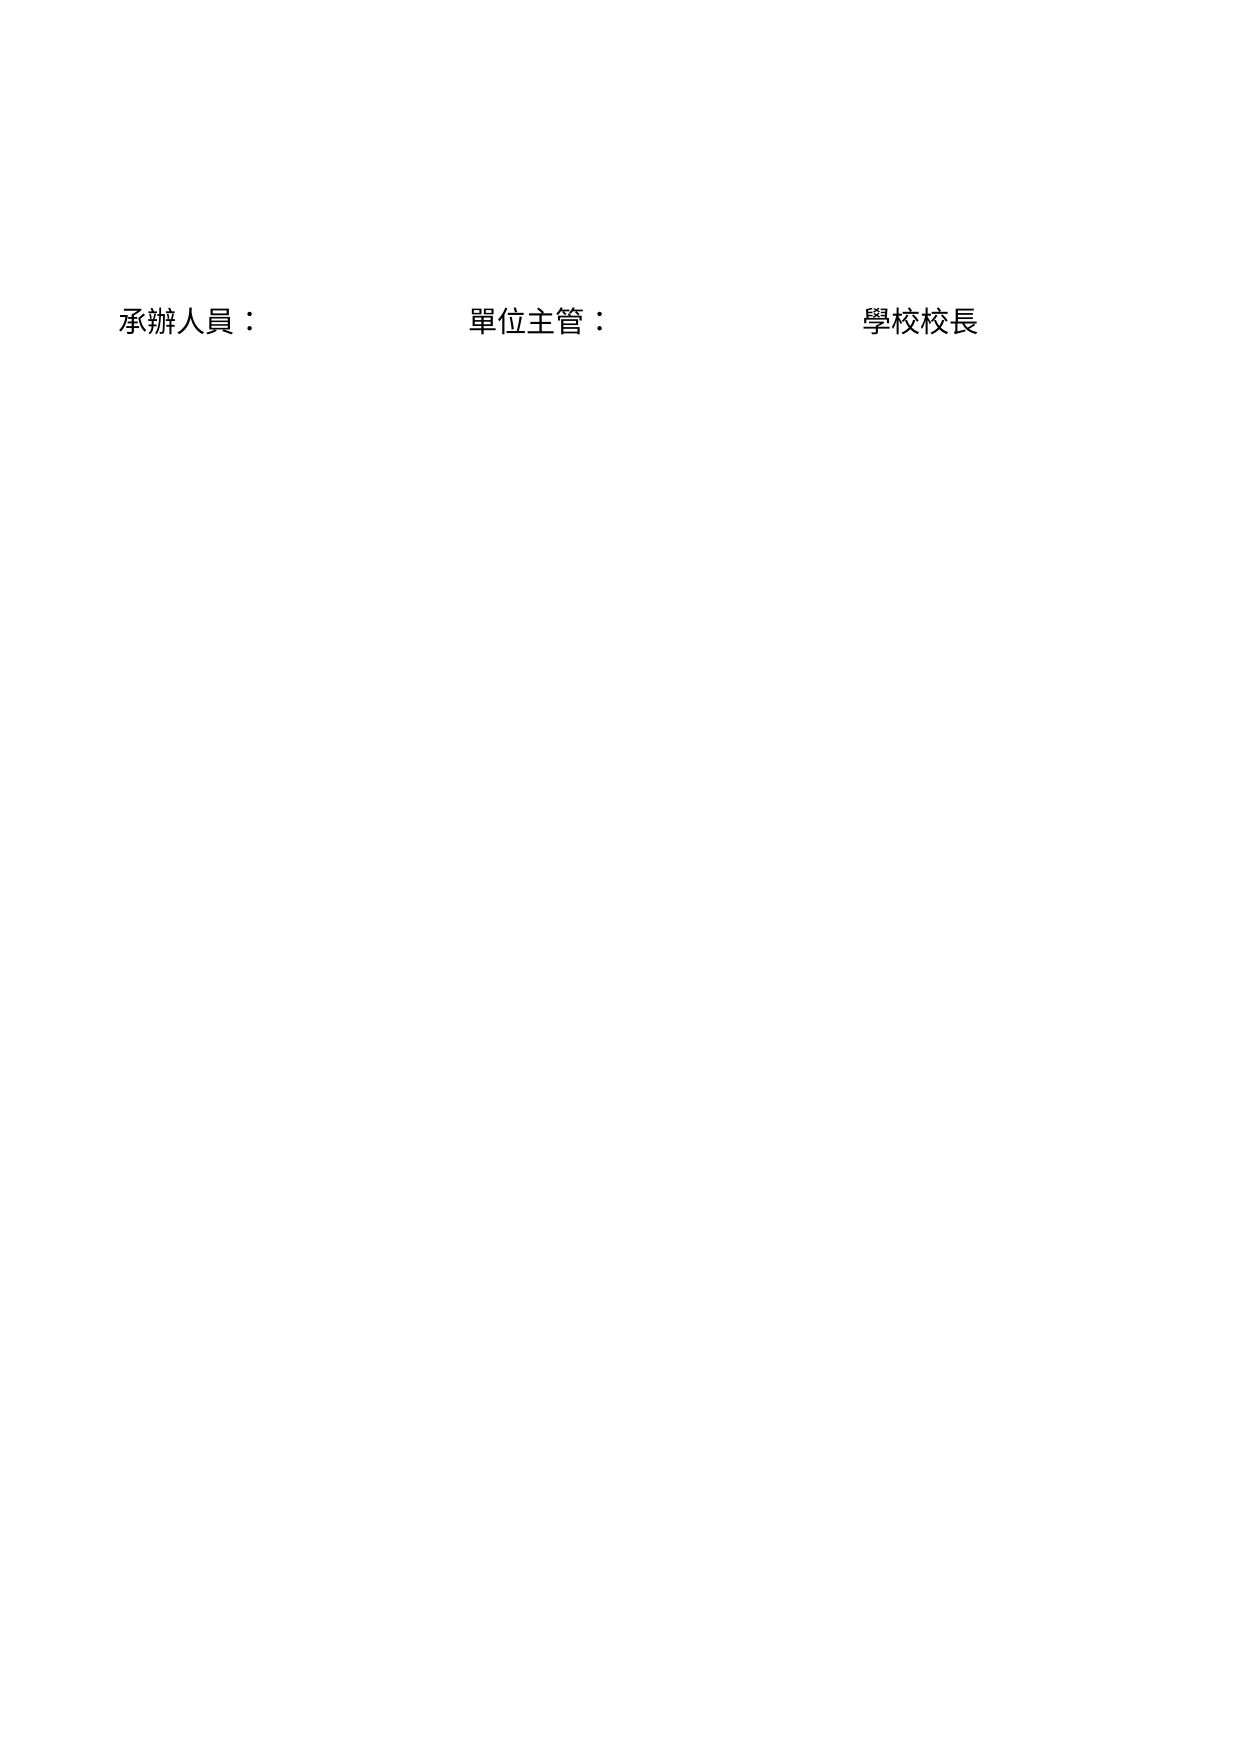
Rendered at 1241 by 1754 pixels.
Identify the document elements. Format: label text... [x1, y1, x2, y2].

text 承辦人員： 單位主管： 學校校長 [118, 278, 1152, 340]
